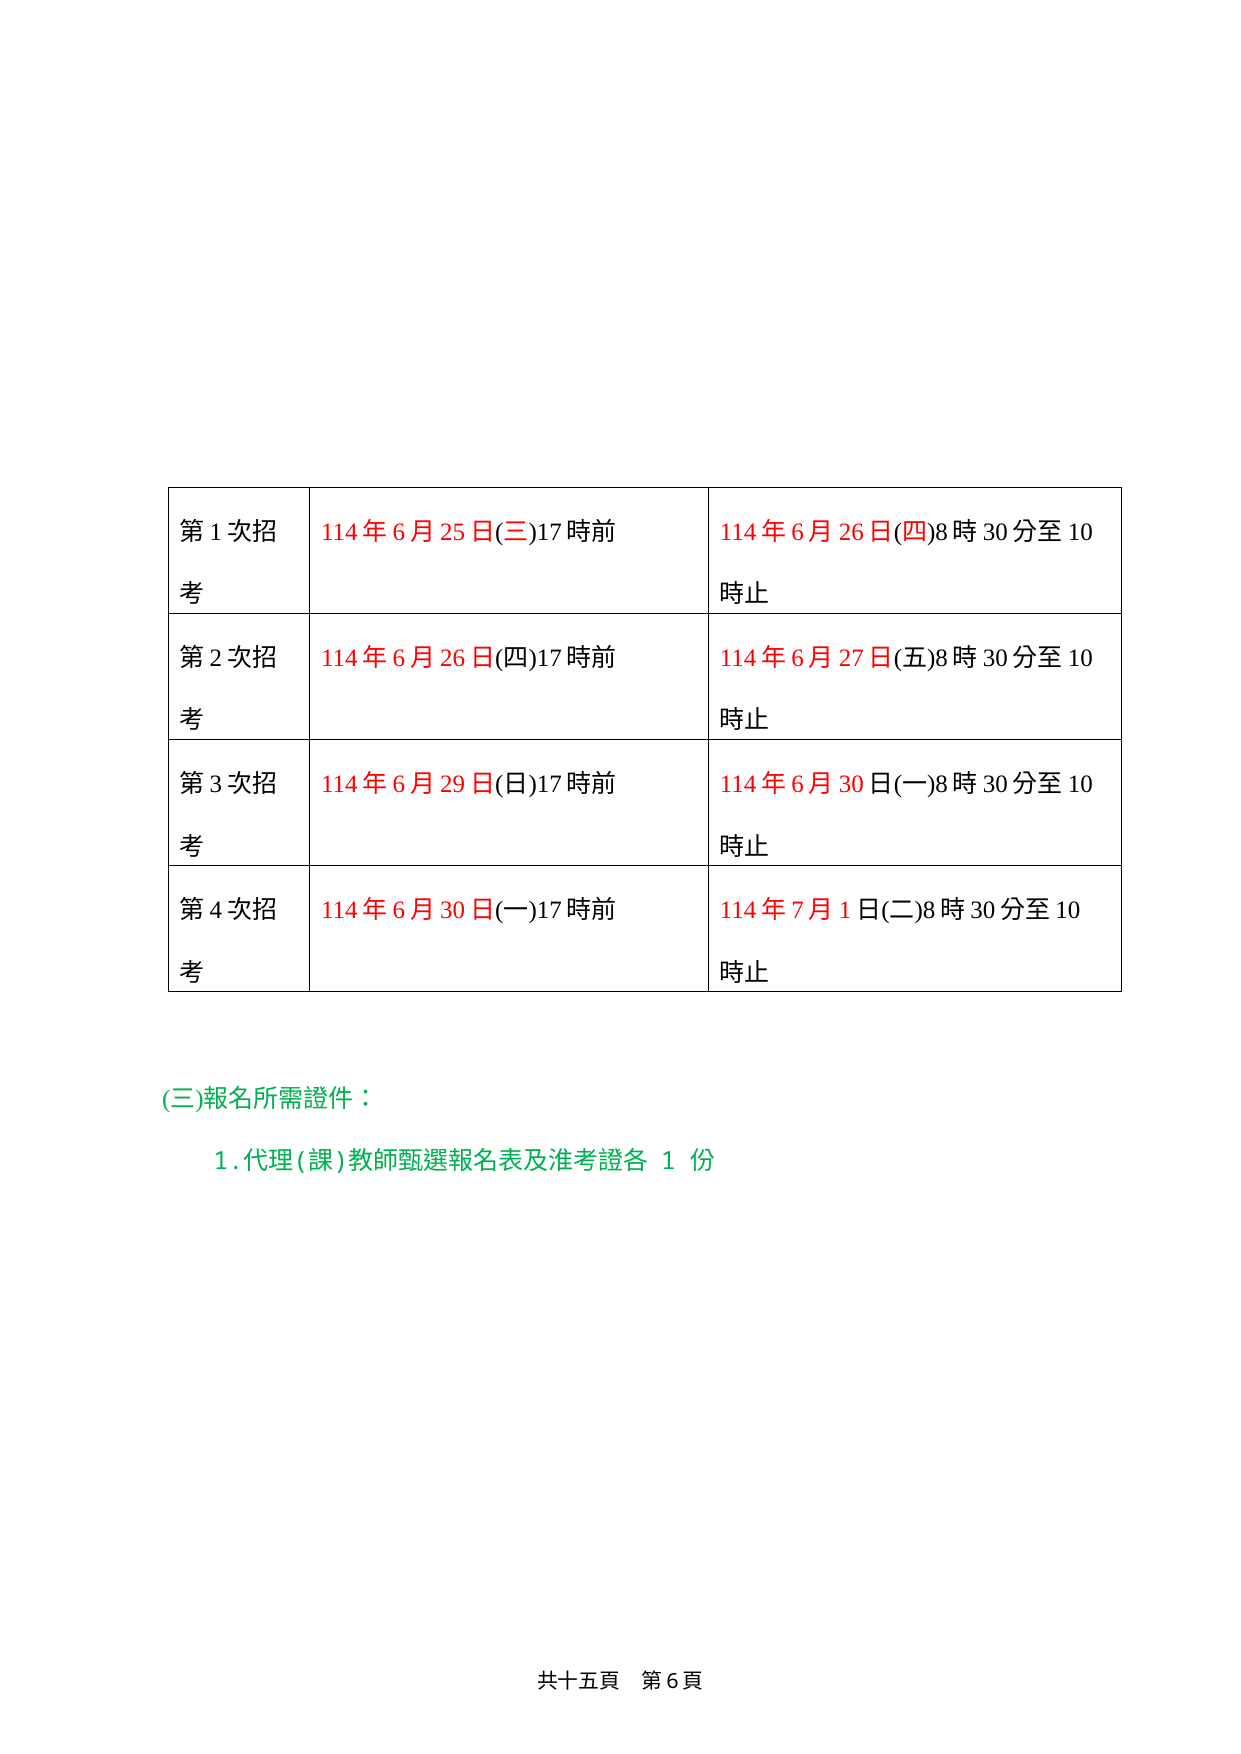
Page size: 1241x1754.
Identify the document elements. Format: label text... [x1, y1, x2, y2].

table_cell 第2次招考 [169, 614, 309, 739]
table_cell 114年6月26日(四)17時前 [310, 614, 708, 739]
table_cell 第4次招考 [169, 866, 309, 991]
table_cell 114年6月27日(五)8時30分至10時止 [709, 614, 1121, 739]
table_cell 第3次招考 [169, 740, 309, 865]
table_cell 第1次招考 [169, 488, 309, 613]
table_cell 114年6月30日(一)17時前 [310, 866, 708, 991]
table_cell 114年6月26日(四)8時30分至10時止 [709, 488, 1121, 613]
table_cell 114年6月30日(一)8時30分至10時止 [709, 740, 1121, 865]
table_cell 114年7月1日(二)8時30分至10時止 [709, 866, 1121, 991]
table_cell 114年6月25日(三)17時前 [310, 488, 708, 613]
table_cell 114年6月29日(日)17時前 [310, 740, 708, 865]
text (三)報名所需證件： [118, 1054, 1122, 1117]
text 1.代理(課)教師甄選報名表及淮考證各 1 份 [168, 1117, 1122, 1179]
